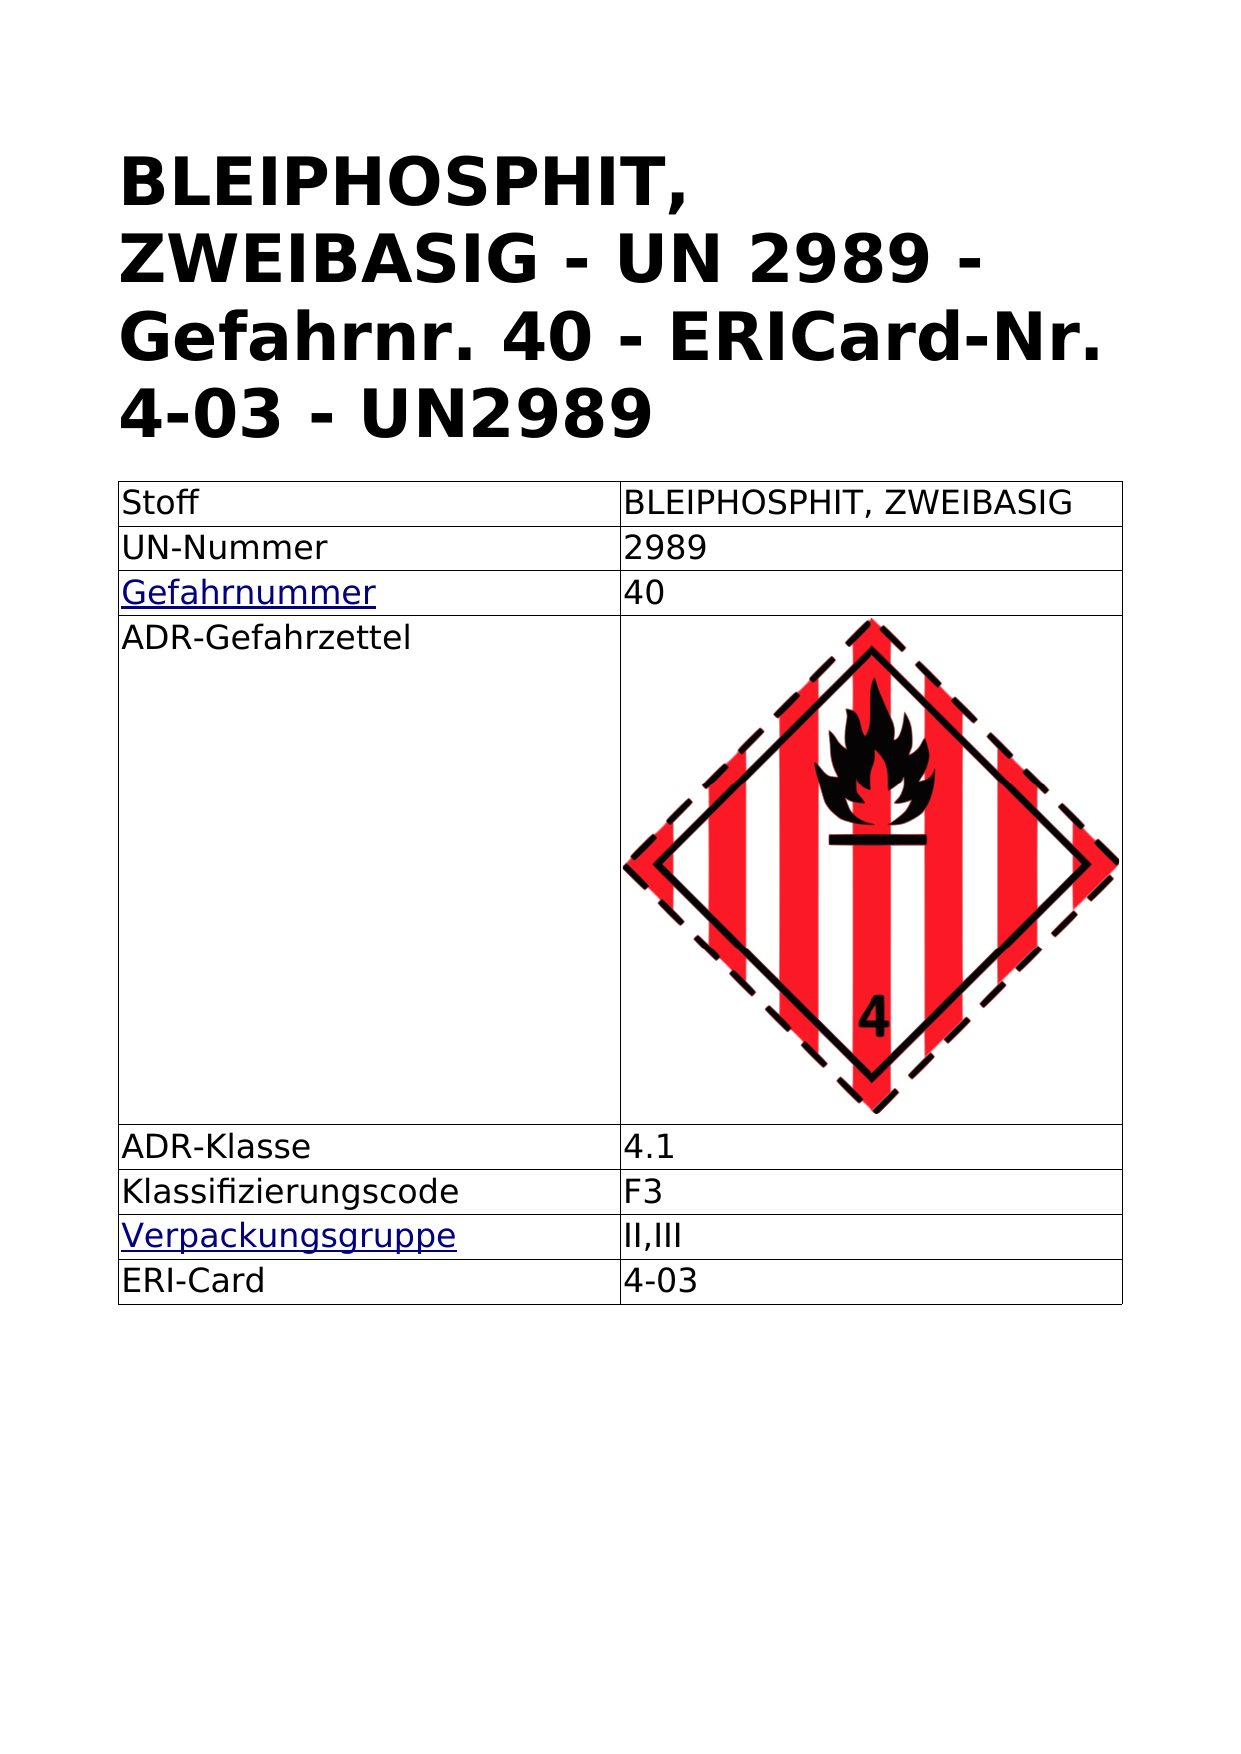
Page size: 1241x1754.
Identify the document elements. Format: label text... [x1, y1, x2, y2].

table_cell Klassifizierungscode [119, 1170, 620, 1214]
table_cell UN-Nummer [119, 527, 620, 570]
subtitle BLEIPHOSPHIT, ZWEIBASIG - UN 2989 - Gefahrnr. 40 - ERICard-Nr. 4-03 - UN2989 [118, 143, 1122, 453]
table_cell ADR-Klasse [119, 1125, 620, 1169]
table_cell ERI-Card [119, 1260, 620, 1303]
table_cell 4-03 [621, 1260, 1122, 1303]
table_cell ADR-Gefahrzettel [119, 616, 620, 1124]
table_header BLEIPHOSPHIT, ZWEIBASIG [621, 482, 1122, 526]
table_cell II,III [621, 1215, 1122, 1259]
table_cell Verpackungsgruppe [119, 1215, 620, 1259]
table_cell 2989 [621, 527, 1122, 570]
table_cell 40 [621, 571, 1122, 615]
table_cell Gefahrnummer [119, 571, 620, 615]
table_header Stoff [119, 482, 620, 526]
table_cell [621, 616, 1122, 1124]
table_cell 4.1 [621, 1125, 1122, 1169]
table_cell F3 [621, 1170, 1122, 1214]
picture [622, 618, 1120, 1114]
